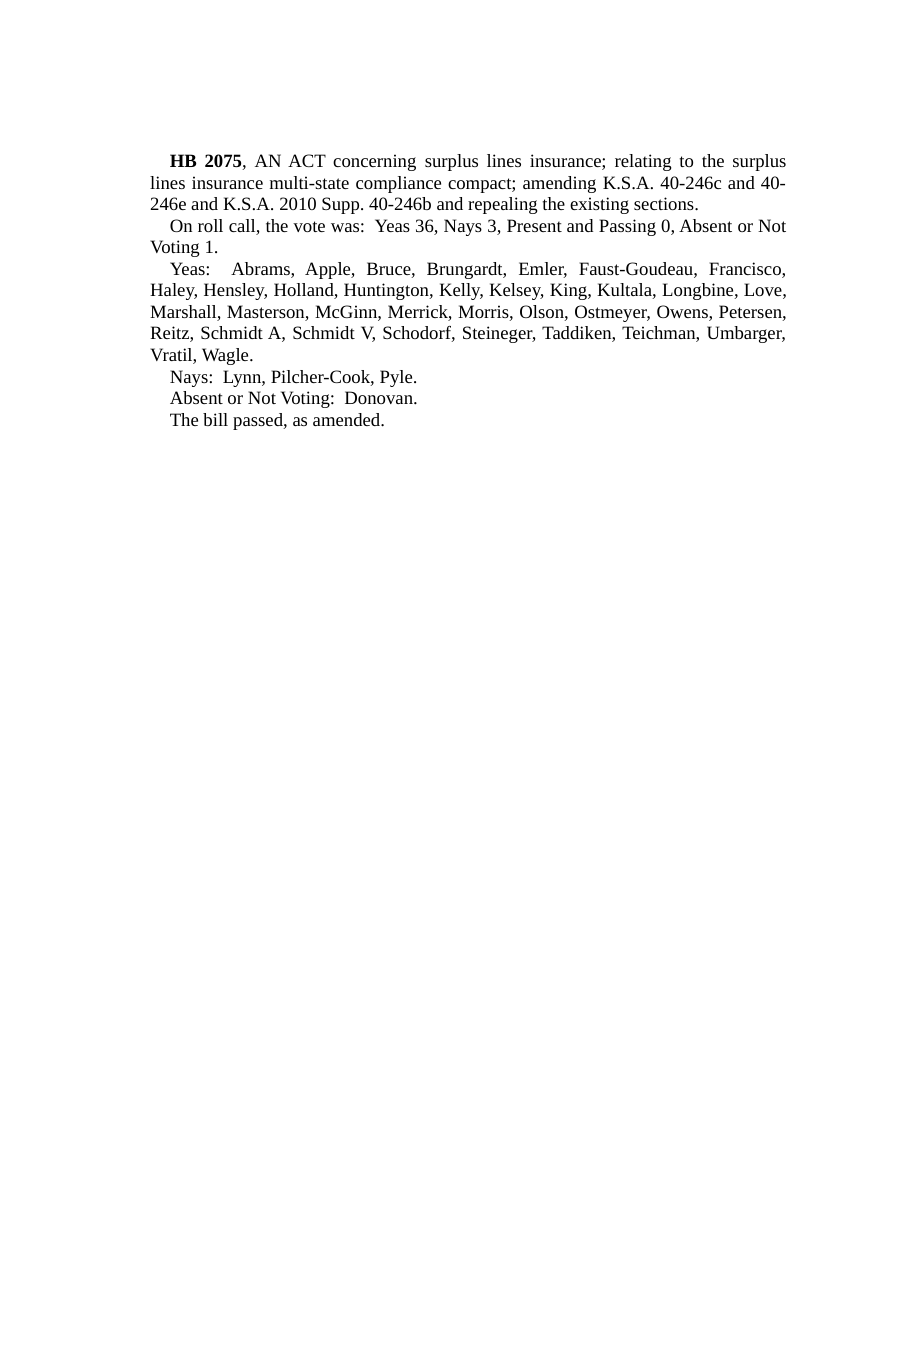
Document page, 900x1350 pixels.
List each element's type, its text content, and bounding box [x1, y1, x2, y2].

text Absent or Not Voting: Donovan. [150, 387, 787, 409]
text Nays: Lynn, Pilcher-Cook, Pyle. [150, 366, 787, 387]
text Yeas: Abrams, Apple, Bruce, Brungardt, Emler, Faust-Goudeau, Francisco, Haley, Hensley, Holland, Huntington, Kelly, Kelsey, King, Kultala, Longbine, Love, Marshall, Masterson, McGinn, Merrick, Morris, Olson, Ostmeyer, Owens, Petersen, Reitz, Schmidt A, Schmidt V, Schodorf, Steineger, Taddiken, Teichman, Umbarger, Vratil, Wagle. [150, 258, 787, 366]
text HB 2075, AN ACT concerning surplus lines insurance; relating to the surplus lines insurance multi-state compliance compact; amending K.S.A. 40-246c and 40-246e and K.S.A. 2010 Supp. 40-246b and repealing the existing sections. [150, 150, 787, 215]
text The bill passed, as amended. [150, 409, 787, 430]
text On roll call, the vote was: Yeas 36, Nays 3, Present and Passing 0, Absent or Not Voting 1. [150, 215, 787, 258]
